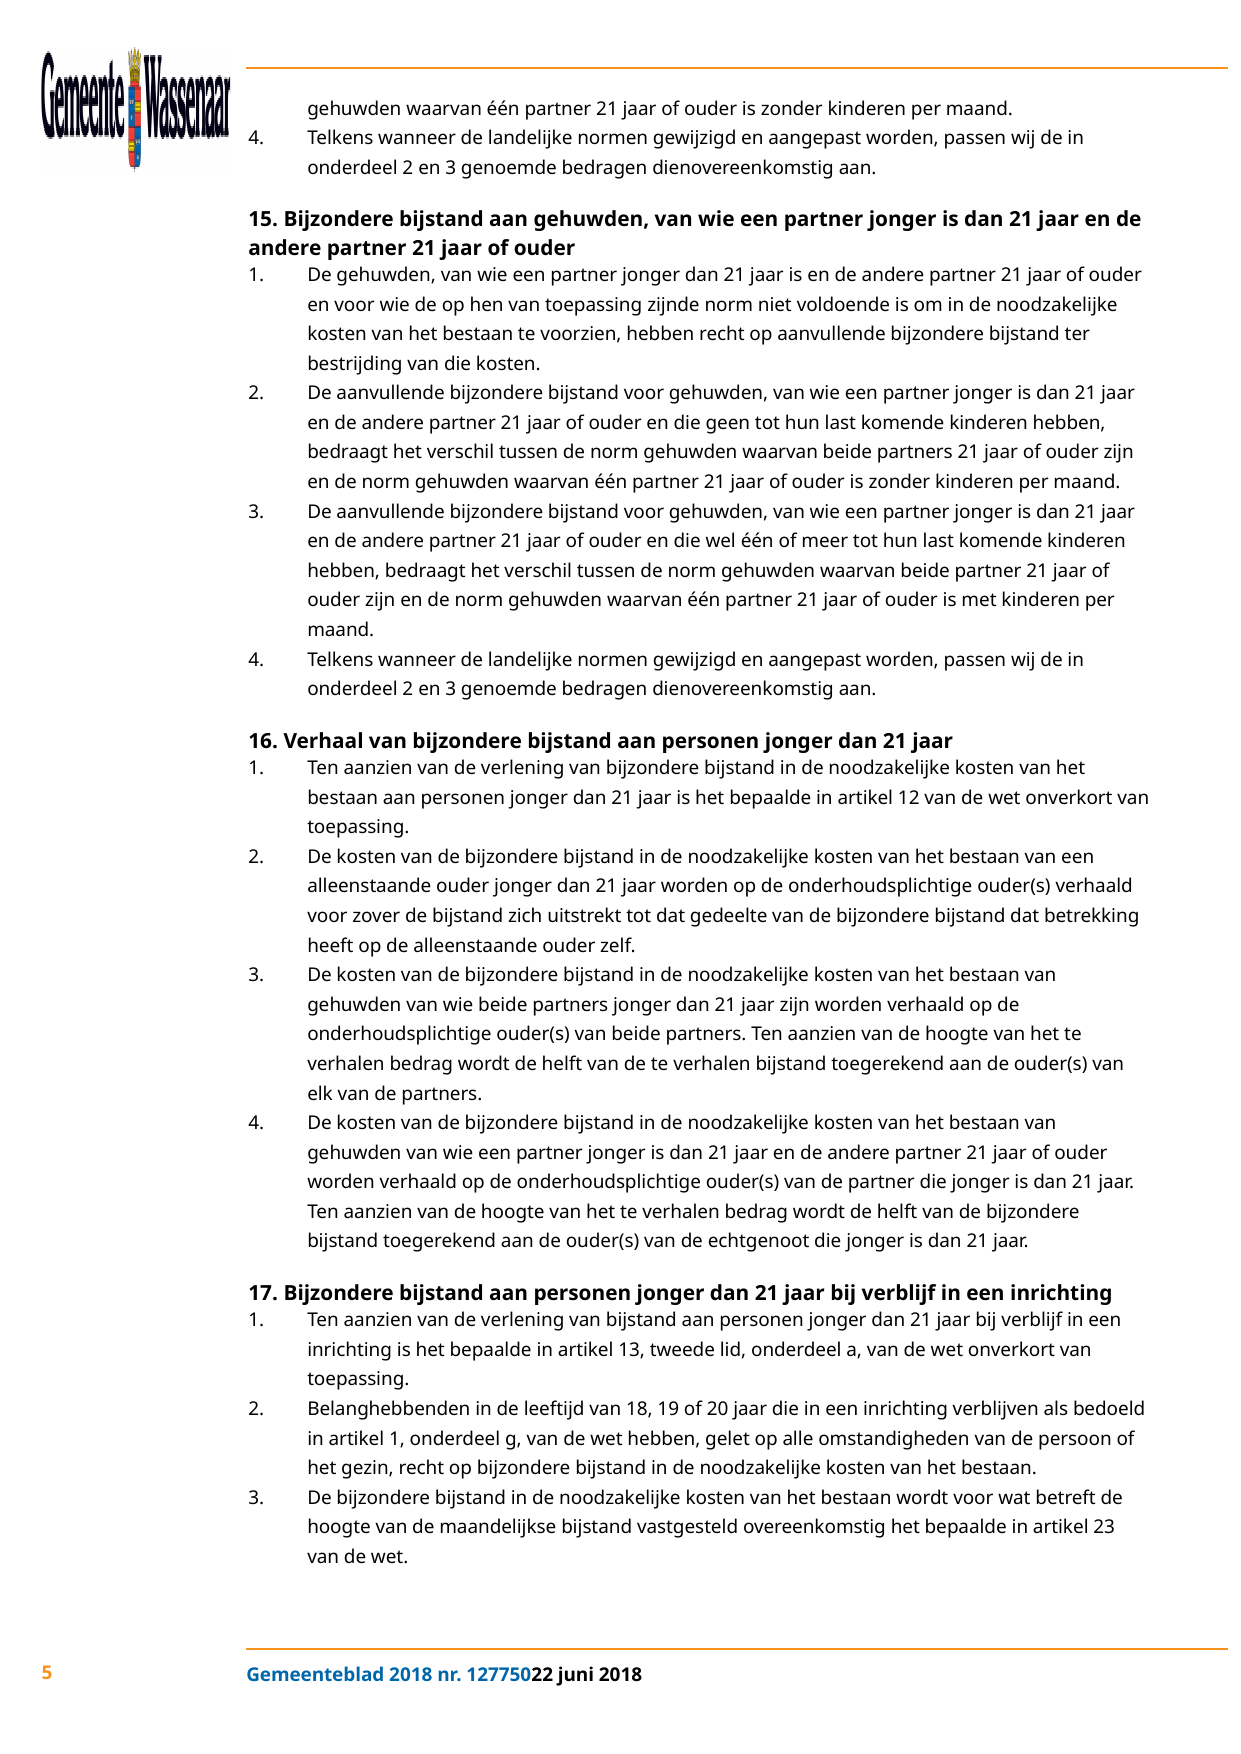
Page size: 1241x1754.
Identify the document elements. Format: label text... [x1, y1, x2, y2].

list Telkens wanneer de landelijke normen gewijzigd en aangepast worden, passen wij de in onderdeel 2 en 3 genoemde bedragen dienovereenkomstig aan. [248, 646, 1152, 701]
list De gehuwden, van wie een partner jonger dan 21 jaar is en de andere partner 21 jaar of ouder en voor wie de op hen van toepassing zijnde norm niet voldoende is om in de noodzakelijke kosten van het bestaan te voorzien, hebben recht op aanvullende bijzondere bijstand ter bestrijding van die kosten. [248, 261, 1152, 376]
list De kosten van de bijzondere bijstand in de noodzakelijke kosten van het bestaan van een alleenstaande ouder jonger dan 21 jaar worden op de onderhoudsplichtige ouder(s) verhaald voor zover de bijstand zich uitstrekt tot dat gedeelte van de bijzondere bijstand dat betrekking heeft op de alleenstaande ouder zelf. [248, 843, 1152, 957]
list Ten aanzien van de verlening van bijstand aan personen jonger dan 21 jaar bij verblijf in een inrichting is het bepaalde in artikel 13, tweede lid, onderdeel a, van de wet onverkort van toepassing. [248, 1306, 1152, 1391]
list gehuwden waarvan één partner 21 jaar of ouder is zonder kinderen per maand. [248, 95, 1152, 121]
text 15. Bijzondere bijstand aan gehuwden, van wie een partner jonger is dan 21 jaar en de andere partner 21 jaar of ouder [248, 204, 1152, 261]
list Belanghebbenden in de leeftijd van 18, 19 of 20 jaar die in een inrichting verblijven als bedoeld in artikel 1, onderdeel g, van de wet hebben, gelet op alle omstandigheden van de persoon of het gezin, recht op bijzondere bijstand in de noodzakelijke kosten van het bestaan. [248, 1395, 1152, 1480]
list De kosten van de bijzondere bijstand in de noodzakelijke kosten van het bestaan van gehuwden van wie een partner jonger is dan 21 jaar en de andere partner 21 jaar of ouder worden verhaald op de onderhoudsplichtige ouder(s) van de partner die jonger is dan 21 jaar. Ten aanzien van de hoogte van het te verhalen bedrag wordt de helft van de bijzondere bijstand toegerekend aan de ouder(s) van de echtgenoot die jonger is dan 21 jaar. [248, 1109, 1152, 1253]
list Telkens wanneer de landelijke normen gewijzigd en aangepast worden, passen wij de in onderdeel 2 en 3 genoemde bedragen dienovereenkomstig aan. [248, 124, 1152, 180]
list De aanvullende bijzondere bijstand voor gehuwden, van wie een partner jonger is dan 21 jaar en de andere partner 21 jaar of ouder en die wel één of meer tot hun last komende kinderen hebben, bedraagt het verschil tussen de norm gehuwden waarvan beide partner 21 jaar of ouder zijn en de norm gehuwden waarvan één partner 21 jaar of ouder is met kinderen per maand. [248, 498, 1152, 642]
text 16. Verhaal van bijzondere bijstand aan personen jonger dan 21 jaar [248, 726, 1152, 754]
list Ten aanzien van de verlening van bijzondere bijstand in de noodzakelijke kosten van het bestaan aan personen jonger dan 21 jaar is het bepaalde in artikel 12 van de wet onverkort van toepassing. [248, 754, 1152, 839]
text 17. Bijzondere bijstand aan personen jonger dan 21 jaar bij verblijf in een inrichting [248, 1278, 1152, 1306]
picture [41, 47, 231, 172]
list De kosten van de bijzondere bijstand in de noodzakelijke kosten van het bestaan van gehuwden van wie beide partners jonger dan 21 jaar zijn worden verhaald op de onderhoudsplichtige ouder(s) van beide partners. Ten aanzien van de hoogte van het te verhalen bedrag wordt de helft van de te verhalen bijstand toegerekend aan de ouder(s) van elk van de partners. [248, 961, 1152, 1105]
list De aanvullende bijzondere bijstand voor gehuwden, van wie een partner jonger is dan 21 jaar en de andere partner 21 jaar of ouder en die geen tot hun last komende kinderen hebben, bedraagt het verschil tussen de norm gehuwden waarvan beide partners 21 jaar of ouder zijn en de norm gehuwden waarvan één partner 21 jaar of ouder is zonder kinderen per maand. [248, 379, 1152, 494]
list De bijzondere bijstand in de noodzakelijke kosten van het bestaan wordt voor wat betreft de hoogte van de maandelijkse bijstand vastgesteld overeenkomstig het bepaalde in artikel 23 van de wet. [248, 1484, 1152, 1569]
